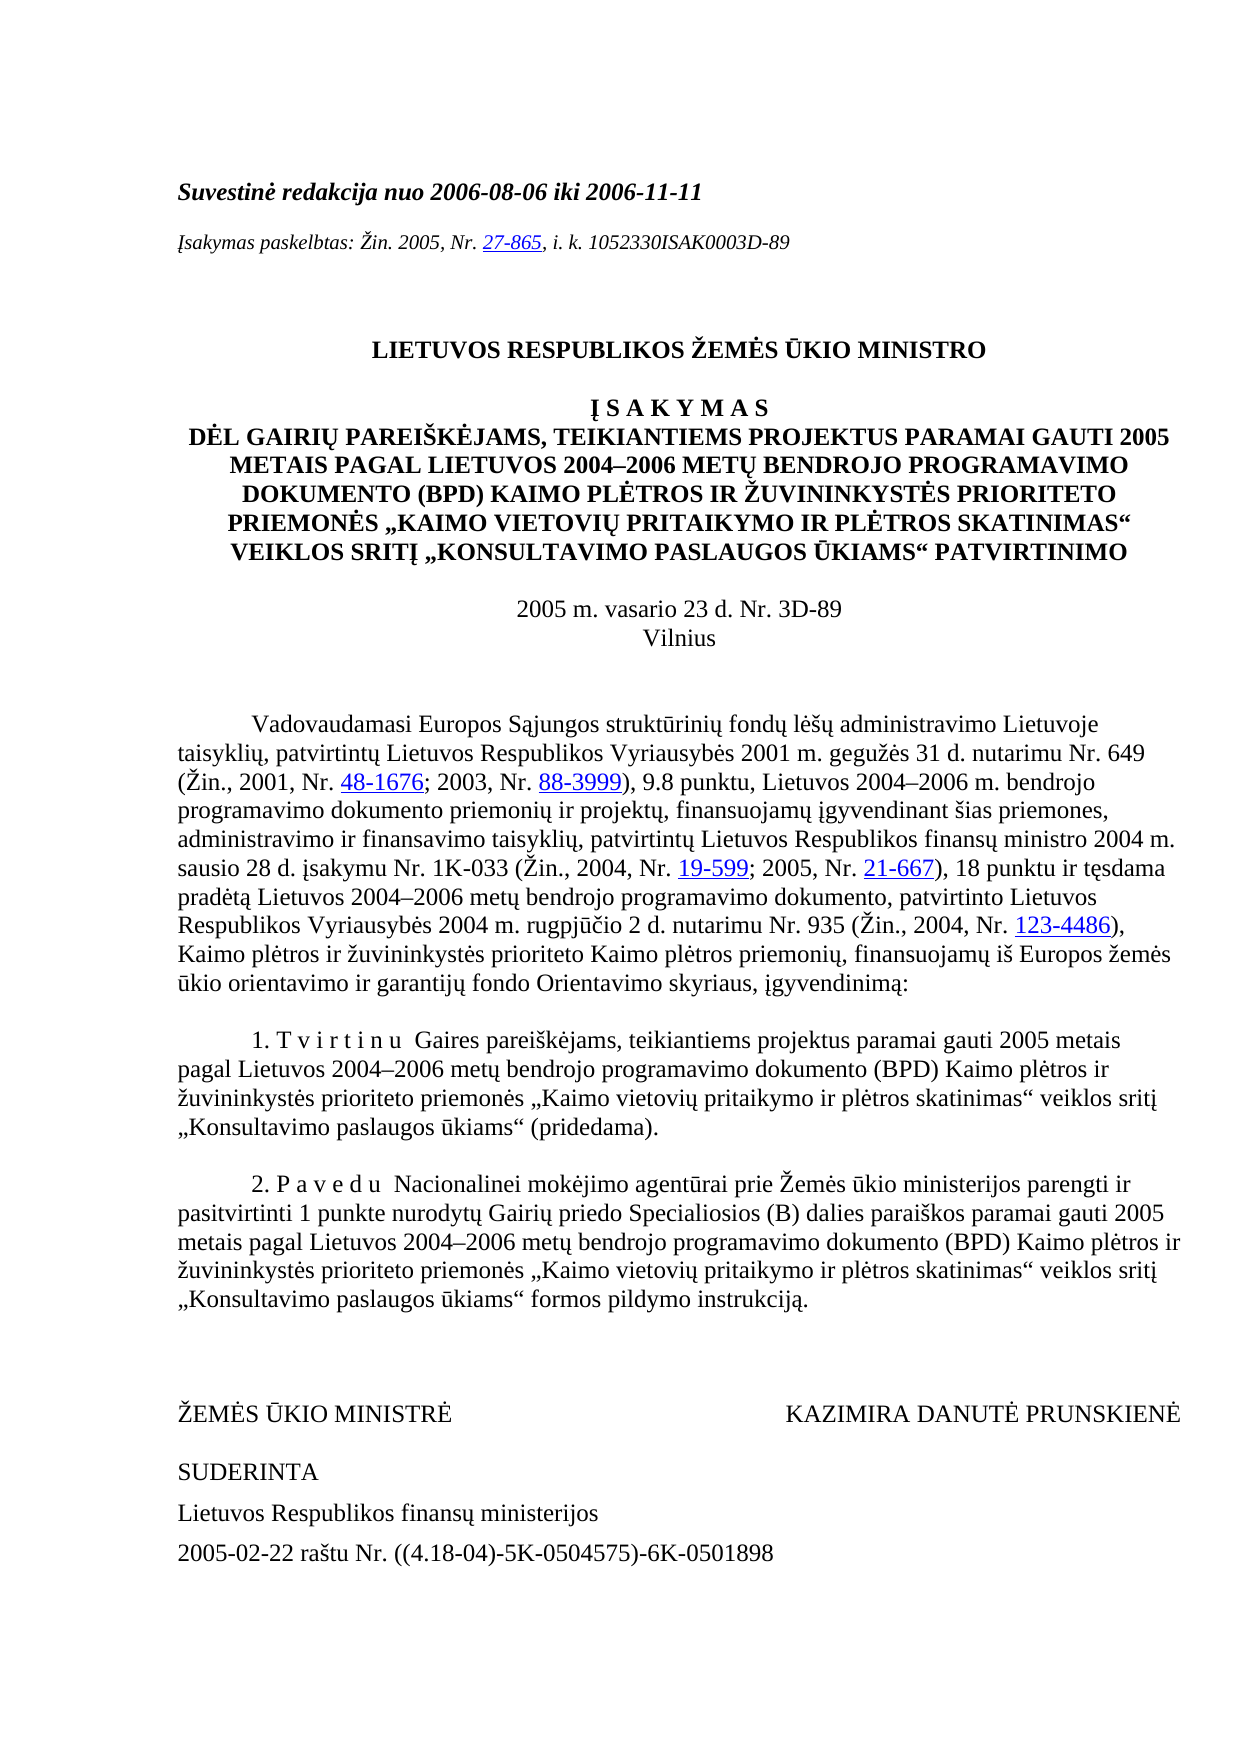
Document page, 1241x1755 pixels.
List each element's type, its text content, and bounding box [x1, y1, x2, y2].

text LIETUVOS RESPUBLIKOS ŽEMĖS ŪKIO MINISTRO [177, 336, 1181, 364]
text Į S A K Y M A S [177, 393, 1181, 422]
text SUDERINTA [177, 1457, 1181, 1486]
text 1. Tvirtinu Gaires pareiškėjams, teikiantiems projektus paramai gauti 2005 metais pagal Lietuvos 2004–2006 metų bendrojo programavimo dokumento (BPD) Kaimo plėtros ir žuvininkystės prioriteto priemonės „Kaimo vietovių pritaikymo ir plėtros skatinimas“ veiklos sritį „Konsultavimo paslaugos ūkiams“ (pridedama). [177, 1026, 1181, 1141]
text Vilnius [177, 623, 1181, 652]
text Lietuvos Respublikos finansų ministerijos [177, 1498, 1181, 1526]
text 2005-02-22 raštu Nr. ((4.18-04)-5K-0504575)-6K-0501898 [177, 1538, 1181, 1567]
text Vadovaudamasi Europos Sąjungos struktūrinių fondų lėšų administravimo Lietuvoje taisyklių, patvirtintų Lietuvos Respublikos Vyriausybės 2001 m. gegužės 31 d. nutarimu Nr. 649 (Žin., 2001, Nr. 48-1676; 2003, Nr. 88-3999), 9.8 punktu, Lietuvos 2004–2006 m. bendrojo programavimo dokumento priemonių ir projektų, finansuojamų įgyvendinant šias priemones, administravimo ir finansavimo taisyklių, patvirtintų Lietuvos Respublikos finansų ministro 2004 m. sausio 28 d. įsakymu Nr. 1K-033 (Žin., 2004, Nr. 19-599; 2005, Nr. 21-667), 18 punktu ir tęsdama pradėtą Lietuvos 2004–2006 metų bendrojo programavimo dokumento, patvirtinto Lietuvos Respublikos Vyriausybės 2004 m. rugpjūčio 2 d. nutarimu Nr. 935 (Žin., 2004, Nr. 123-4486), Kaimo plėtros ir žuvininkystės prioriteto Kaimo plėtros priemonių, finansuojamų iš Europos žemės ūkio orientavimo ir garantijų fondo Orientavimo skyriaus, įgyvendinimą: [177, 709, 1181, 997]
text Suvestinė redakcija nuo 2006-08-06 iki 2006-11-11 [177, 177, 1181, 206]
text DĖL GAIRIŲ PAREIŠKĖJAMS, TEIKIANTIEMS PROJEKTUS PARAMAI GAUTI 2005 METAIS PAGAL LIETUVOS 2004–2006 METŲ BENDROJO PROGRAMAVIMO DOKUMENTO (BPD) KAIMO PLĖTROS IR ŽUVININKYSTĖS PRIORITETO PRIEMONĖS „KAIMO VIETOVIŲ PRITAIKYMO IR PLĖTROS SKATINIMAS“ VEIKLOS SRITĮ „KONSULTAVIMO PASLAUGOS ŪKIAMS“ PATVIRTINIMO [177, 422, 1181, 566]
text 2. Pavedu Nacionalinei mokėjimo agentūrai prie Žemės ūkio ministerijos parengti ir pasitvirtinti 1 punkte nurodytų Gairių priedo Specialiosios (B) dalies paraiškos paramai gauti 2005 metais pagal Lietuvos 2004–2006 metų bendrojo programavimo dokumento (BPD) Kaimo plėtros ir žuvininkystės prioriteto priemonės „Kaimo vietovių pritaikymo ir plėtros skatinimas“ veiklos sritį „Konsultavimo paslaugos ūkiams“ formos pildymo instrukciją. [177, 1169, 1181, 1313]
text 2005 m. vasario 23 d. Nr. 3D-89 [177, 594, 1181, 623]
text Žemės ūkio Ministrė Kazimira Danutė Prunskienė [177, 1399, 1181, 1428]
text Įsakymas paskelbtas: Žin. 2005, Nr. 27-865, i. k. 1052330ISAK0003D-89 [177, 230, 1181, 254]
